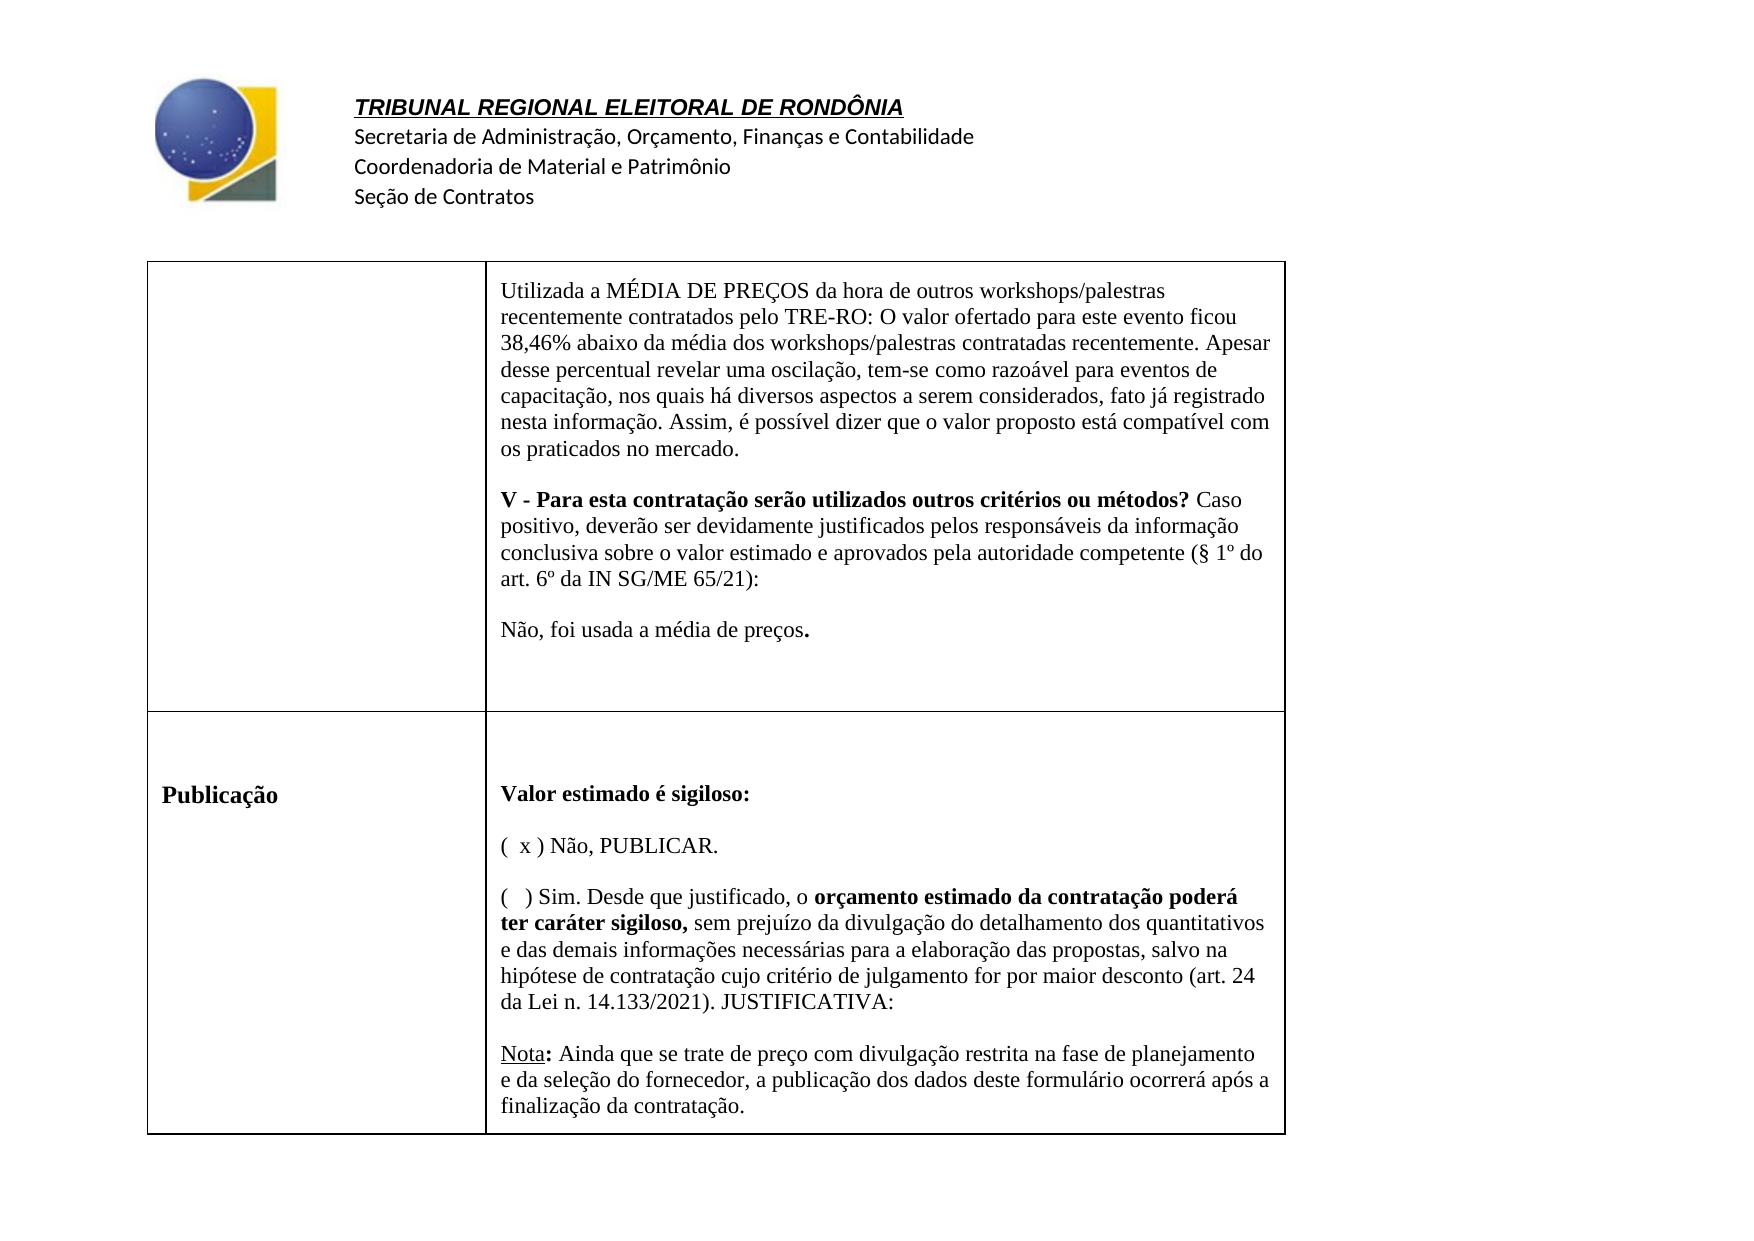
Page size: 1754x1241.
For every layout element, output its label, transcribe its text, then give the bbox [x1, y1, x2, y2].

table_cell Utilizada a MÉDIA DE PREÇOS da hora de outros workshops/palestras recentemente contratados pelo TRE-RO: O valor ofertado para este evento ficou 38,46% abaixo da média dos workshops/palestras contratadas recentemente. Apesar desse percentual revelar uma oscilação, tem-se como razoável para eventos de capacitação, nos quais há diversos aspectos a serem considerados, fato já registrado nesta informação. Assim, é possível dizer que o valor proposto está compatível com os praticados no mercado. V - Para esta contratação serão utilizados outros critérios ou métodos? Caso positivo, deverão ser devidamente justificados pelos responsáveis da informação conclusiva sobre o valor estimado e aprovados pela autoridade competente (§ 1º do art. 6º da IN SG/ME 65/21): Não, foi usada a média de preços. [487, 262, 1284, 711]
table_cell Valor estimado é sigiloso: ( x ) Não, PUBLICAR. ( ) Sim. Desde que justificado, o orçamento estimado da contratação poderá ter caráter sigiloso, sem prejuízo da divulgação do detalhamento dos quantitativos e das demais informações necessárias para a elaboração das propostas, salvo na hipótese de contratação cujo critério de julgamento for por maior desconto (art. 24 da Lei n. 14.133/2021). JUSTIFICATIVA: Nota: Ainda que se trate de preço com divulgação restrita na fase de planejamento e da seleção do fornecedor, a publicação dos dados deste formulário ocorrerá após a finalização da contratação. [487, 712, 1284, 1133]
table_cell [148, 262, 485, 711]
table_cell Publicação [148, 712, 485, 1133]
